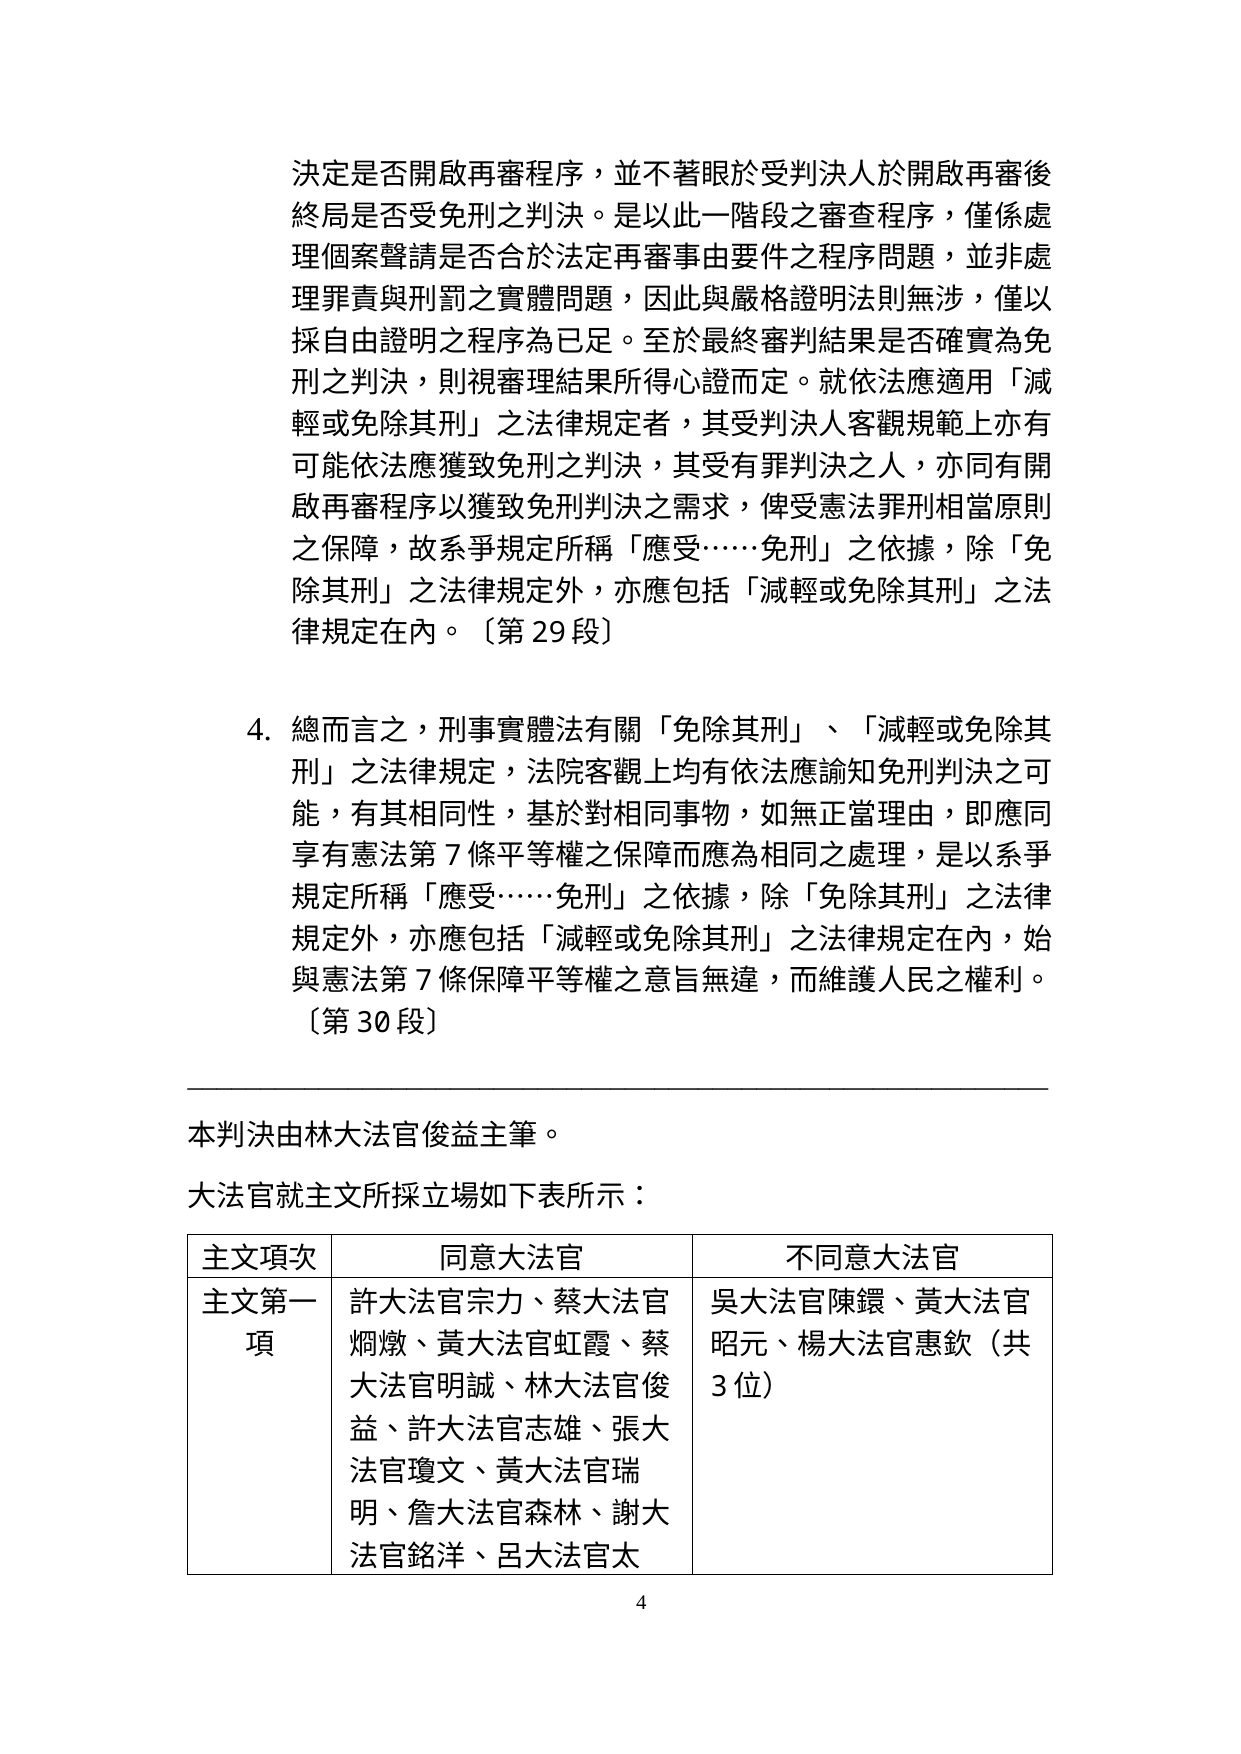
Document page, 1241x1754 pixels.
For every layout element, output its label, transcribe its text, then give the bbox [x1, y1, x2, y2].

table_cell 吳大法官陳鐶、黃大法官昭元、楊大法官惠欽（共3位） [693, 1278, 1052, 1574]
text 本判決由林大法官俊益主筆。 [187, 1112, 1053, 1154]
text 大法官就主文所採立場如下表所示： [187, 1173, 1053, 1215]
table_header 同意大法官 [332, 1235, 692, 1277]
text ___________________________________________________________ [187, 1059, 1053, 1093]
table_header 不同意大法官 [693, 1235, 1052, 1277]
text 決定是否開啟再審程序，並不著眼於受判決人於開啟再審後終局是否受免刑之判決。是以此一階段之審查程序，僅係處理個案聲請是否合於法定再審事由要件之程序問題，並非處理罪責與刑罰之實體問題，因此與嚴格證明法則無涉，僅以採自由證明之程序為已足。至於最終審判結果是否確實為免刑之判決，則視審理結果所得心證而定。就依法應適用「減輕或免除其刑」之法律規定者，其受判決人客觀規範上亦有可能依法應獲致免刑之判決，其受有罪判決之人，亦同有開啟再審程序以獲致免刑判決之需求，俾受憲法罪刑相當原則之保障，故系爭規定所稱「應受……免刑」之依據，除「免除其刑」之法律規定外，亦應包括「減輕或免除其刑」之法律規定在內。〔第29段〕 [292, 151, 1053, 651]
list 總而言之，刑事實體法有關「免除其刑」、「減輕或免除其刑」之法律規定，法院客觀上均有依法應諭知免刑判決之可能，有其相同性，基於對相同事物，如無正當理由，即應同享有憲法第7條平等權之保障而應為相同之處理，是以系爭規定所稱「應受……免刑」之依據，除「免除其刑」之法律規定外，亦應包括「減輕或免除其刑」之法律規定在內，始與憲法第7條保障平等權之意旨無違，而維護人民之權利。〔第30段〕 [247, 707, 1053, 1041]
table_cell 許大法官宗力、蔡大法官烱燉、黃大法官虹霞、蔡大法官明誠、林大法官俊益、許大法官志雄、張大法官瓊文、黃大法官瑞明、詹大法官森林、謝大法官銘洋、呂大法官太 [332, 1278, 692, 1574]
table_cell 主文第一項 [188, 1278, 331, 1574]
table_header 主文項次 [188, 1235, 331, 1277]
